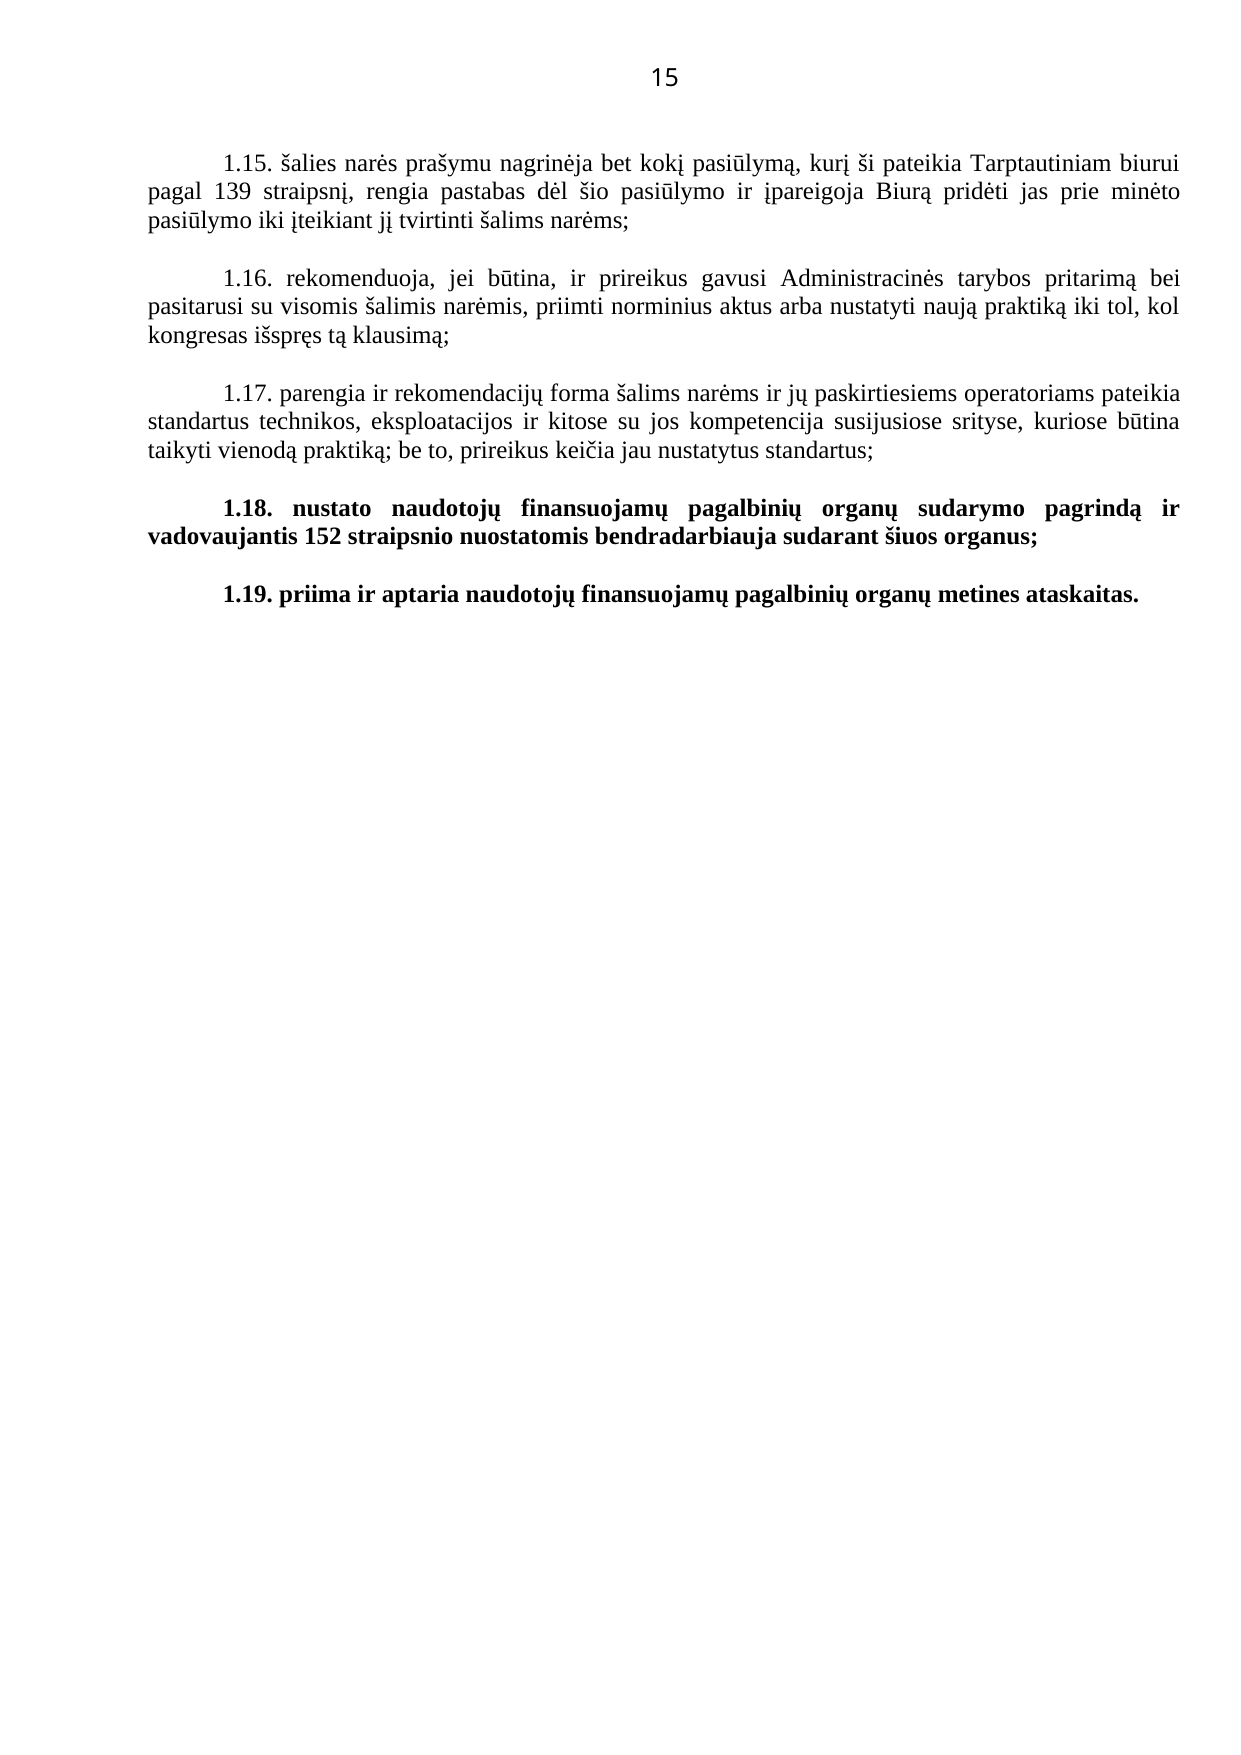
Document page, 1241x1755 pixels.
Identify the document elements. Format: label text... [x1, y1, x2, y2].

text 1.19. priima ir aptaria naudotojų finansuojamų pagalbinių organų metines ataskaitas. [148, 579, 1181, 608]
text 1.16. rekomenduoja, jei būtina, ir prireikus gavusi Administracinės tarybos pritarimą bei pasitarusi su visomis šalimis narėmis, priimti norminius aktus arba nustatyti naują praktiką iki tol, kol kongresas išspręs tą klausimą; [148, 263, 1181, 349]
text 1.17. parengia ir rekomendacijų forma šalims narėms ir jų paskirtiesiems operatoriams pateikia standartus technikos, eksploatacijos ir kitose su jos kompetencija susijusiose srityse, kuriose būtina taikyti vienodą praktiką; be to, prireikus keičia jau nustatytus standartus; [148, 378, 1181, 464]
text 1.18. nustato naudotojų finansuojamų pagalbinių organų sudarymo pagrindą ir vadovaujantis 152 straipsnio nuostatomis bendradarbiauja sudarant šiuos organus; [148, 493, 1181, 550]
text 1.15. šalies narės prašymu nagrinėja bet kokį pasiūlymą, kurį ši pateikia Tarptautiniam biurui pagal 139 straipsnį, rengia pastabas dėl šio pasiūlymo ir įpareigoja Biurą pridėti jas prie minėto pasiūlymo iki įteikiant jį tvirtinti šalims narėms; [148, 148, 1181, 234]
